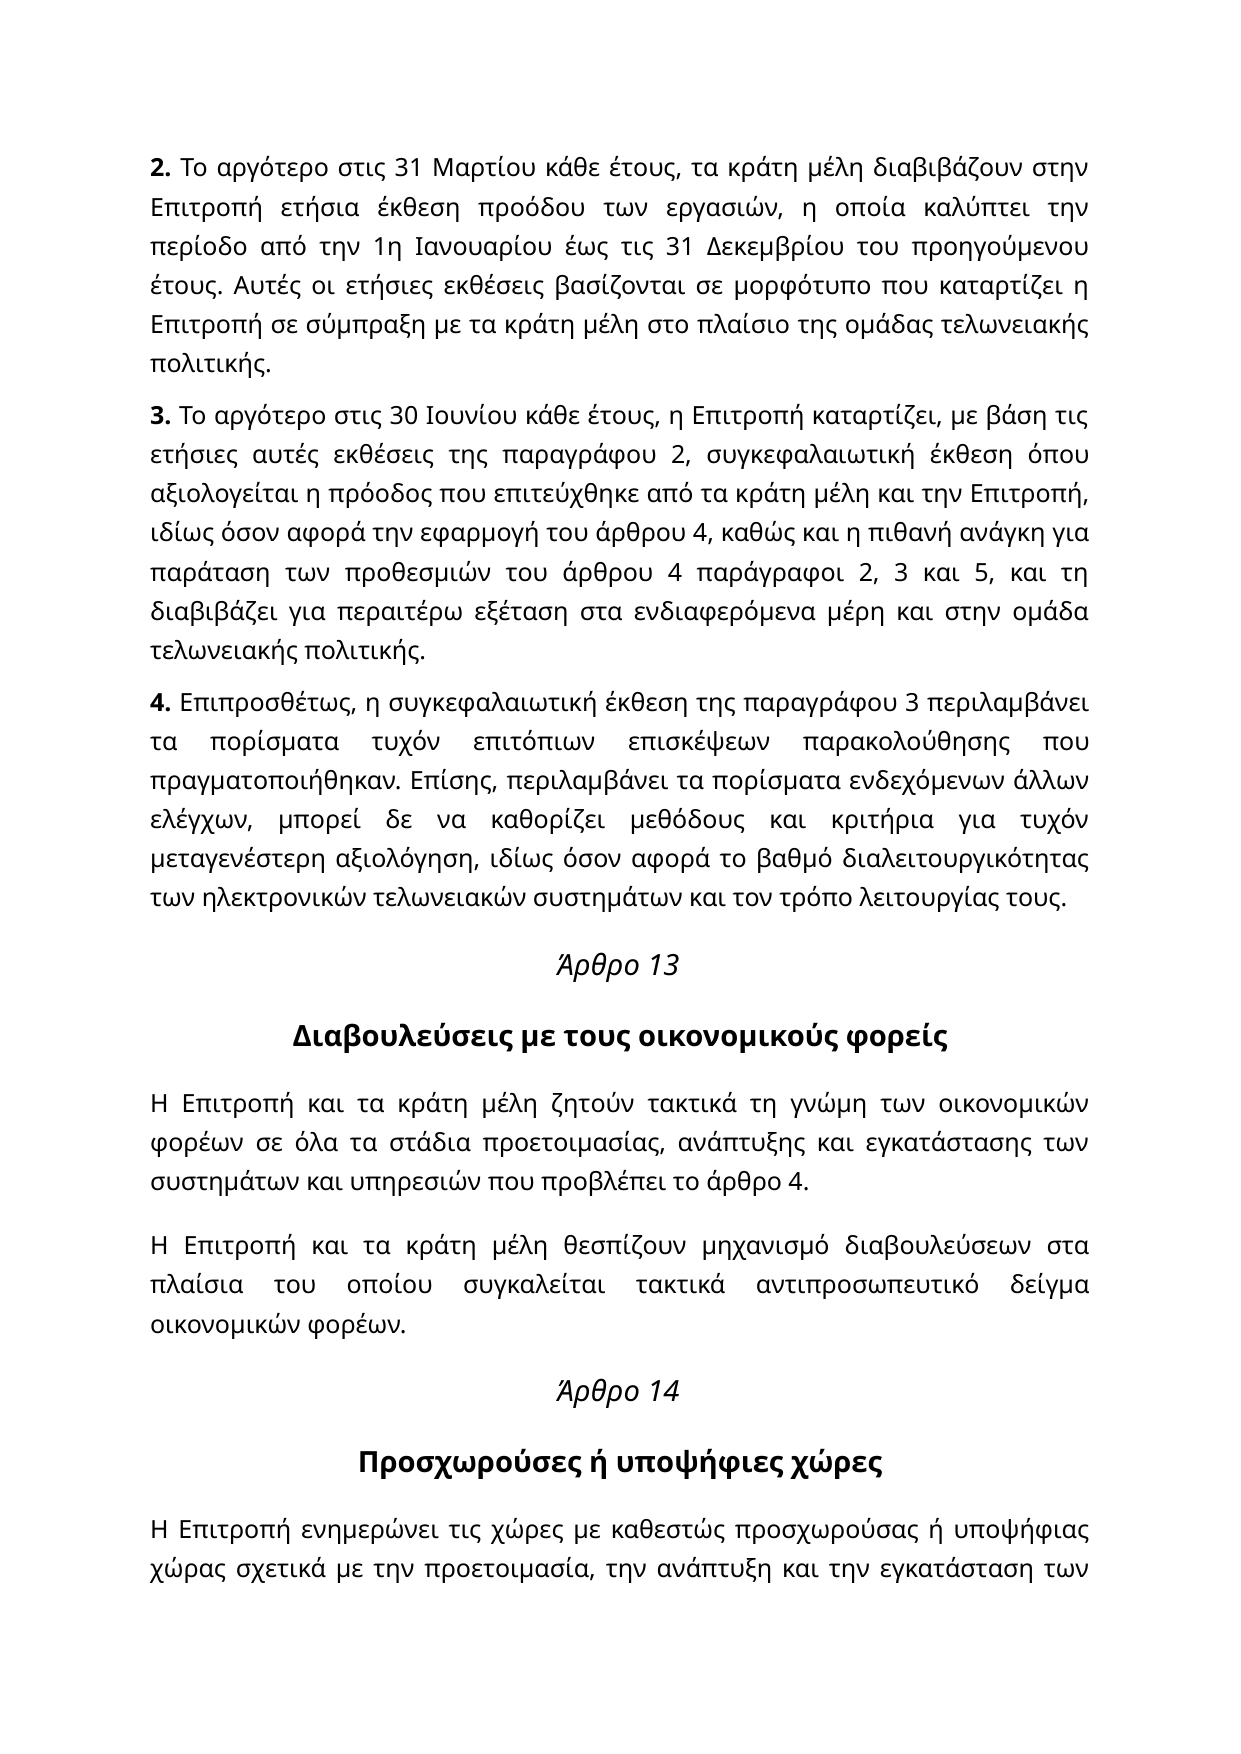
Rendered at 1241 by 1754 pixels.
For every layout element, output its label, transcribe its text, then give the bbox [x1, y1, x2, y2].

text Η Επιτροπή ενημερώνει τις χώρες με καθεστώς προσχωρούσας ή υποψήφιας χώρας σχετικά με την προετοιμασία, την ανάπτυξη και την εγκατάσταση των [150, 1512, 1090, 1585]
text 3. Το αργότερο στις 30 Ιουνίου κάθε έτους, η Επιτροπή καταρτίζει, με βάση τις ετήσιες αυτές εκθέσεις της παραγράφου 2, συγκεφαλαιωτική έκθεση όπου αξιολογείται η πρόοδος που επιτεύχθηκε από τα κράτη μέλη και την Επιτροπή, ιδίως όσον αφορά την εφαρμογή του άρθρου 4, καθώς και η πιθανή ανάγκη για παράταση των προθεσμιών του άρθρου 4 παράγραφοι 2, 3 και 5, και τη διαβιβάζει για περαιτέρω εξέταση στα ενδιαφερόμενα μέρη και στην ομάδα τελωνειακής πολιτικής. [150, 397, 1090, 667]
text 4. Επιπροσθέτως, η συγκεφαλαιωτική έκθεση της παραγράφου 3 περιλαμβάνει τα πορίσματα τυχόν επιτόπιων επισκέψεων παρακολούθησης που πραγματοποιήθηκαν. Επίσης, περιλαμβάνει τα πορίσματα ενδεχόμενων άλλων ελέγχων, μπορεί δε να καθορίζει μεθόδους και κριτήρια για τυχόν μεταγενέστερη αξιολόγηση, ιδίως όσον αφορά το βαθμό διαλειτουργικότητας των ηλεκτρονικών τελωνειακών συστημάτων και τον τρόπο λειτουργίας τους. [150, 684, 1090, 914]
text 2. Το αργότερο στις 31 Μαρτίου κάθε έτους, τα κράτη μέλη διαβιβάζουν στην Επιτροπή ετήσια έκθεση προόδου των εργασιών, η οποία καλύπτει την περίοδο από την 1η Ιανουαρίου έως τις 31 Δεκεμβρίου του προηγούμενου έτους. Αυτές οι ετήσιες εκθέσεις βασίζονται σε μορφότυπο που καταρτίζει η Επιτροπή σε σύμπραξη με τα κράτη μέλη στο πλαίσιο της ομάδας τελωνειακής πολιτικής. [150, 150, 1090, 380]
text Η Επιτροπή και τα κράτη μέλη θεσπίζουν μηχανισμό διαβουλεύσεων στα πλαίσια του οποίου συγκαλείται τακτικά αντιπροσωπευτικό δείγμα οικονομικών φορέων. [150, 1228, 1090, 1340]
subtitle Άρθρο 13 [150, 944, 1090, 984]
text Η Επιτροπή και τα κράτη μέλη ζητούν τακτικά τη γνώμη των οικονομικών φορέων σε όλα τα στάδια προετοιμασίας, ανάπτυξης και εγκατάστασης των συστημάτων και υπηρεσιών που προβλέπει το άρθρο 4. [150, 1085, 1090, 1198]
subtitle Άρθρο 14 [150, 1370, 1090, 1410]
subtitle Προσχωρούσες ή υποψήφιες χώρες [150, 1441, 1090, 1481]
subtitle Διαβουλεύσεις με τους οικονομικούς φορείς [150, 1015, 1090, 1054]
